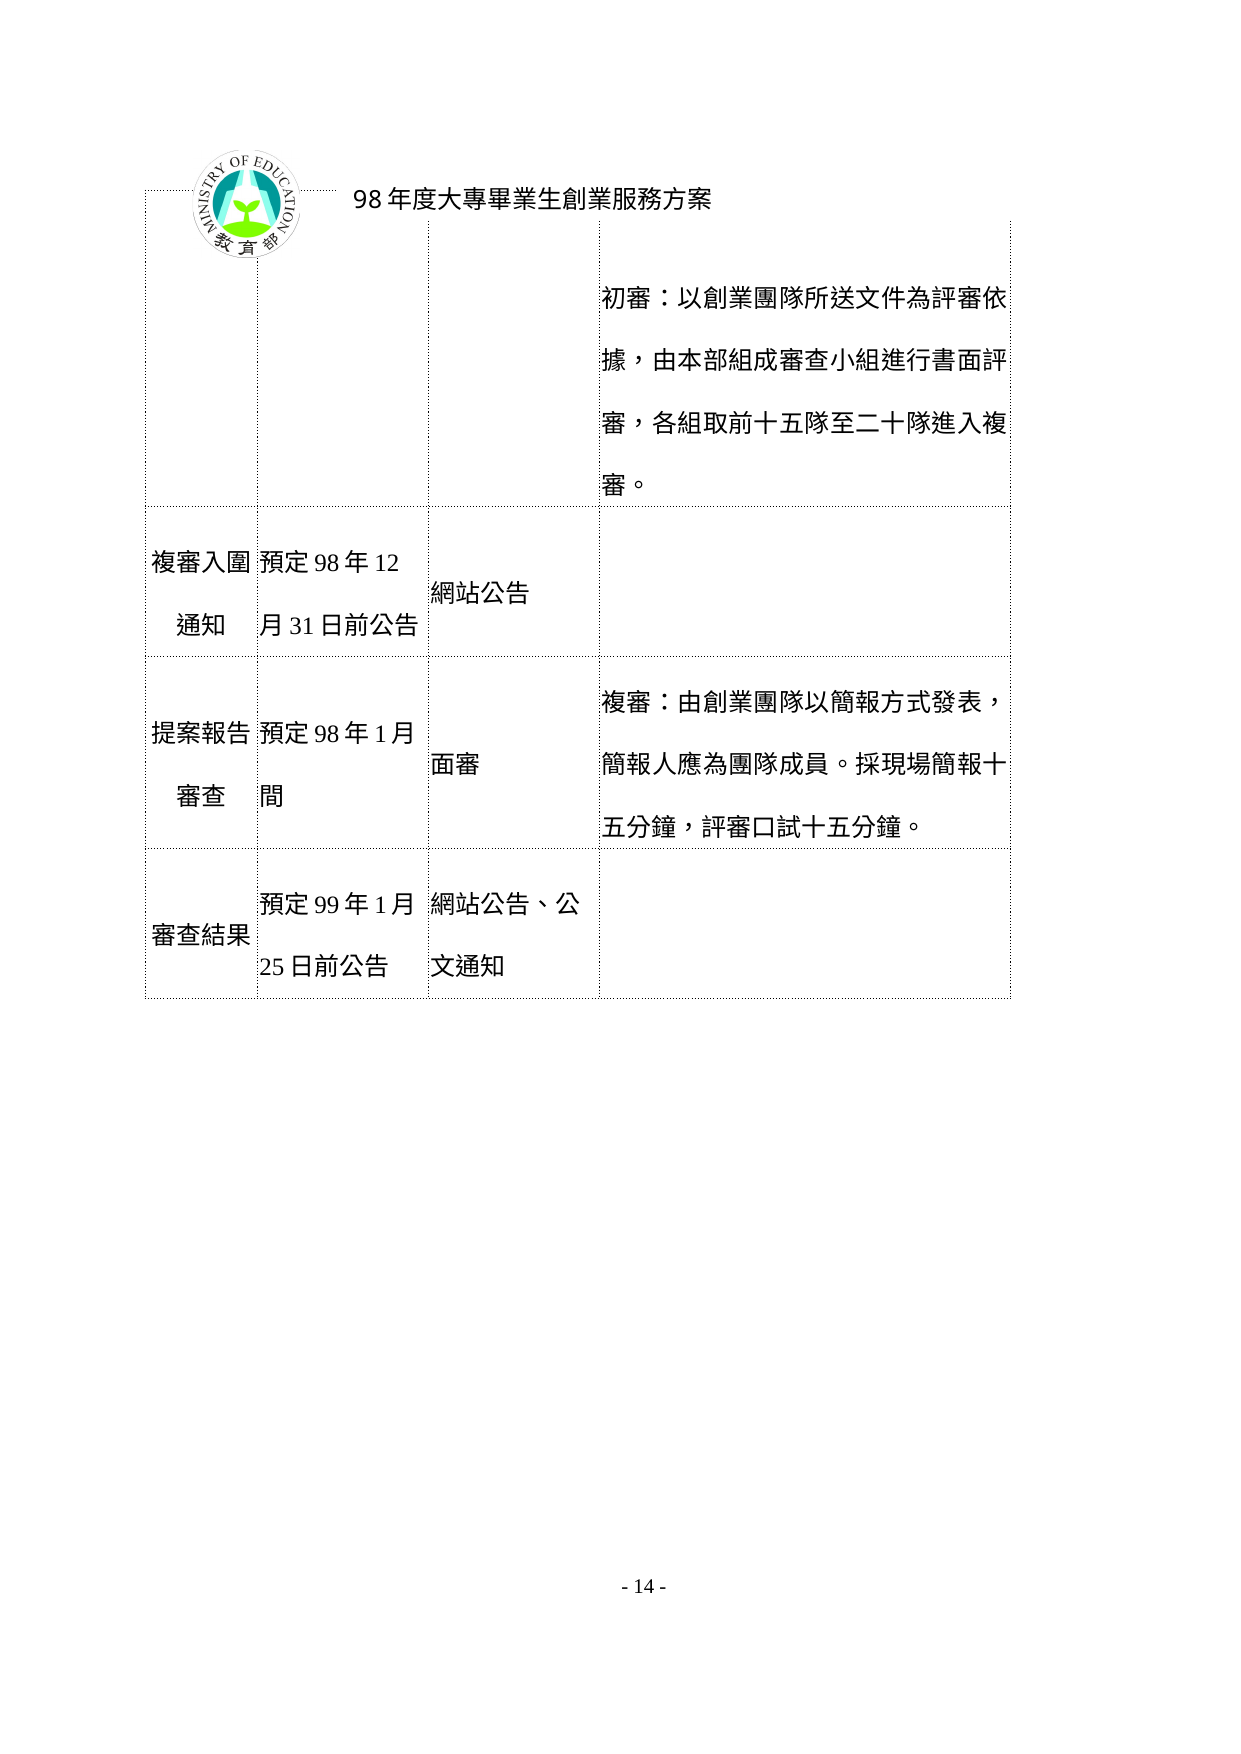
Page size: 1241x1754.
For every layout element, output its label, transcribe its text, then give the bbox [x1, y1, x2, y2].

table_cell 複審入圍通知 [145, 506, 257, 656]
table_cell 初審：以創業團隊所送文件為評審依據，由本部組成審查小組進行書面評審，各組取前十五隊至二十隊進入複審。 [600, 220, 1010, 506]
table_cell [600, 506, 1010, 656]
table_cell 網站公告 [429, 506, 599, 656]
table_cell [600, 848, 1010, 998]
table_cell [145, 190, 257, 506]
table_cell 複審：由創業團隊以簡報方式發表，簡報人應為團隊成員。採現場簡報十五分鐘，評審口試十五分鐘。 [600, 656, 1010, 848]
table_cell 預定99年1月25日前公告 [258, 848, 428, 998]
table_cell 預定98年1月間 [258, 656, 428, 848]
table_cell 提案報告審查 [145, 656, 257, 848]
table_cell 審查結果 [145, 848, 257, 998]
table_cell 預定98年12月31日前公告 [258, 506, 428, 656]
table_cell 98年12月1日~98年12月31日 [258, 190, 428, 506]
table_cell 網站公告、公文通知 [429, 848, 599, 998]
table_cell 面審 [429, 656, 599, 848]
table_cell [429, 220, 599, 506]
